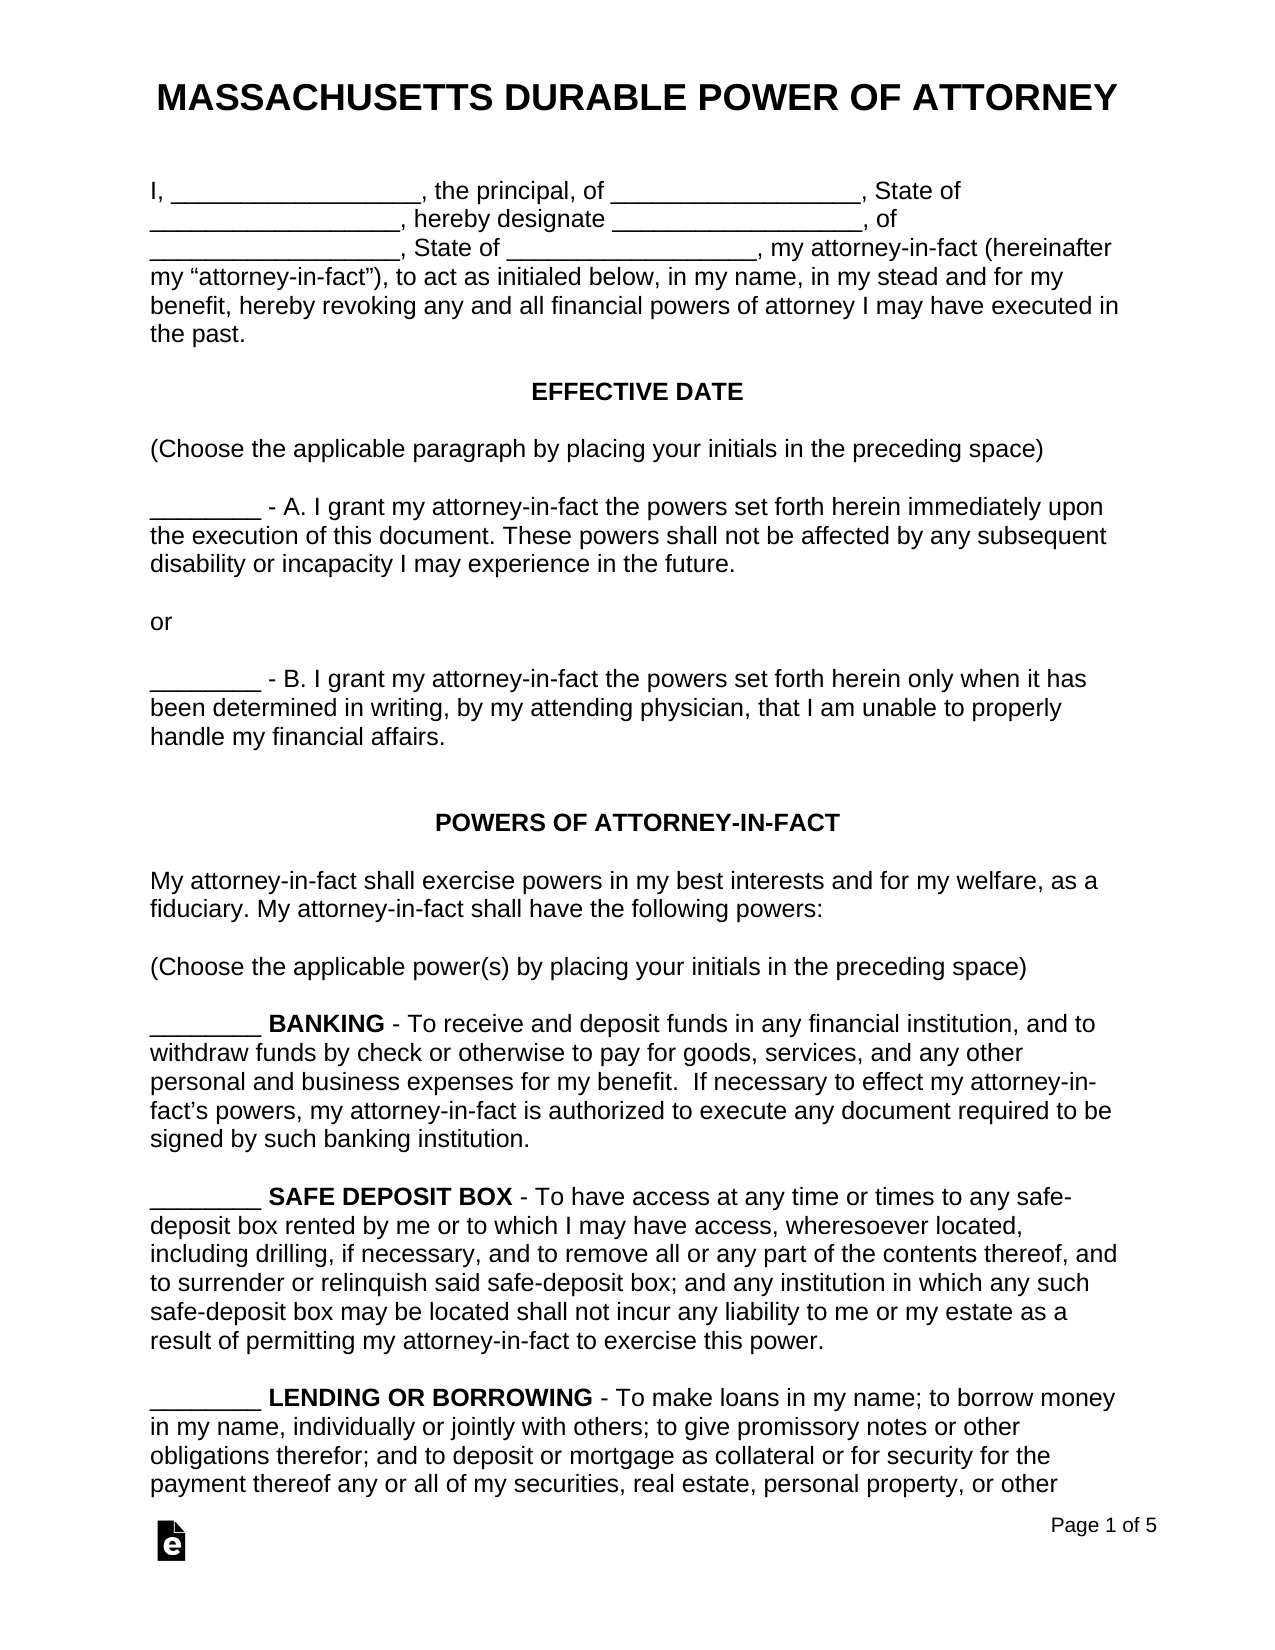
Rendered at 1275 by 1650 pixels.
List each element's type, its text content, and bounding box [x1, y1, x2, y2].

text or [150, 607, 1125, 636]
text POWERS OF ATTORNEY-IN-FACT [150, 808, 1125, 837]
text (Choose the applicable power(s) by placing your initials in the preceding space) [150, 952, 1125, 981]
text ________ LENDING OR BORROWING - To make loans in my name; to borrow money in my name, individually or jointly with others; to give promissory notes or other obligations therefor; and to deposit or mortgage as collateral or for security for the payment thereof any or all of my securities, real estate, personal property, or other [150, 1383, 1125, 1498]
text (Choose the applicable paragraph by placing your initials in the preceding space) [150, 434, 1125, 463]
text ________ SAFE DEPOSIT BOX - To have access at any time or times to any safe-deposit box rented by me or to which I may have access, wheresoever located, including drilling, if necessary, and to remove all or any part of the contents thereof, and to surrender or relinquish said safe-deposit box; and any institution in which any such safe-deposit box may be located shall not incur any liability to me or my estate as a result of permitting my attorney-in-fact to exercise this power. [150, 1182, 1125, 1354]
text My attorney-in-fact shall exercise powers in my best interests and for my welfare, as a fiduciary. My attorney-in-fact shall have the following powers: [150, 866, 1125, 923]
text ________ BANKING - To receive and deposit funds in any financial institution, and to withdraw funds by check or otherwise to pay for goods, services, and any other personal and business expenses for my benefit. If necessary to effect my attorney-in-fact’s powers, my attorney-in-fact is authorized to execute any document required to be signed by such banking institution. [150, 1009, 1125, 1153]
text ________ - A. I grant my attorney-in-fact the powers set forth herein immediately upon the execution of this document. These powers shall not be affected by any subsequent disability or incapacity I may experience in the future. [150, 492, 1125, 578]
text EFFECTIVE DATE [150, 377, 1125, 406]
text MASSACHUSETTS DURABLE POWER OF ATTORNEY [150, 75, 1125, 118]
text I, __________________, the principal, of __________________, State of __________________, hereby designate __________________, of __________________, State of __________________, my attorney-in-fact (hereinafter my “attorney-in-fact”), to act as initialed below, in my name, in my stead and for my benefit, hereby revoking any and all financial powers of attorney I may have executed in the past. [150, 176, 1125, 348]
text ________ - B. I grant my attorney-in-fact the powers set forth herein only when it has been determined in writing, by my attending physician, that I am unable to properly handle my financial affairs. [150, 664, 1125, 751]
